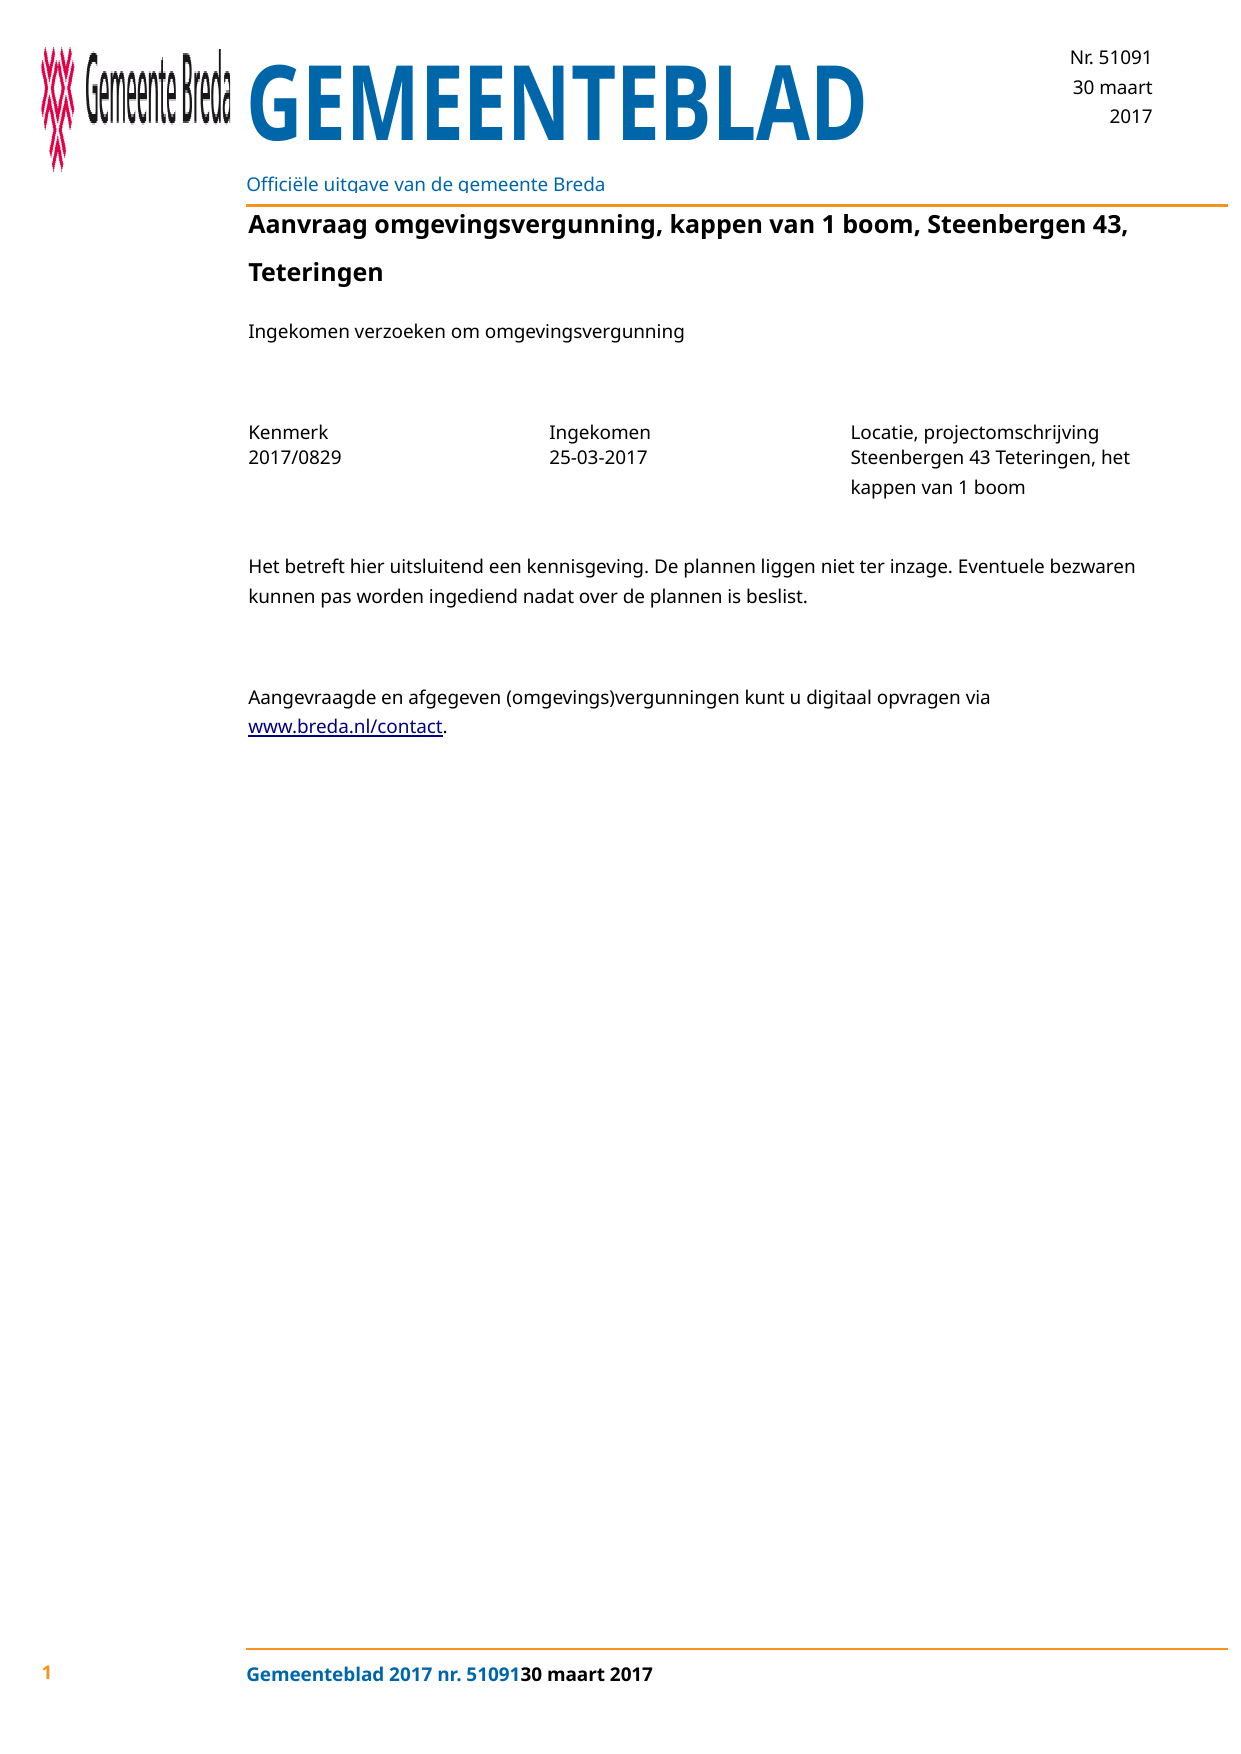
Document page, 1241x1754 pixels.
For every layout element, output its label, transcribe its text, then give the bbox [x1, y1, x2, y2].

text Ingekomen verzoeken om omgevingsvergunning [248, 318, 1152, 344]
table_header Kenmerk [248, 419, 549, 444]
table_cell 25-03-2017 [549, 445, 850, 500]
table_cell 2017/0829 [248, 445, 549, 500]
text Het betreft hier uitsluitend een kennisgeving. De plannen liggen niet ter inzage. Eventuele bezwaren kunnen pas worden ingediend nadat over de plannen is beslist. [248, 553, 1152, 609]
table_header Ingekomen [549, 419, 850, 444]
text Aanvraag omgevingsvergunning, kappen van 1 boom, Steenbergen 43, Teteringen [248, 207, 1152, 288]
table_header Locatie, projectomschrijving [850, 419, 1152, 444]
picture [41, 47, 231, 172]
table_cell Steenbergen 43 Teteringen, het kappen van 1 boom [850, 445, 1152, 500]
text Aangevraagde en afgegeven (omgevings)vergunningen kunt u digitaal opvragen via www.breda.nl/contact. [248, 684, 1152, 739]
